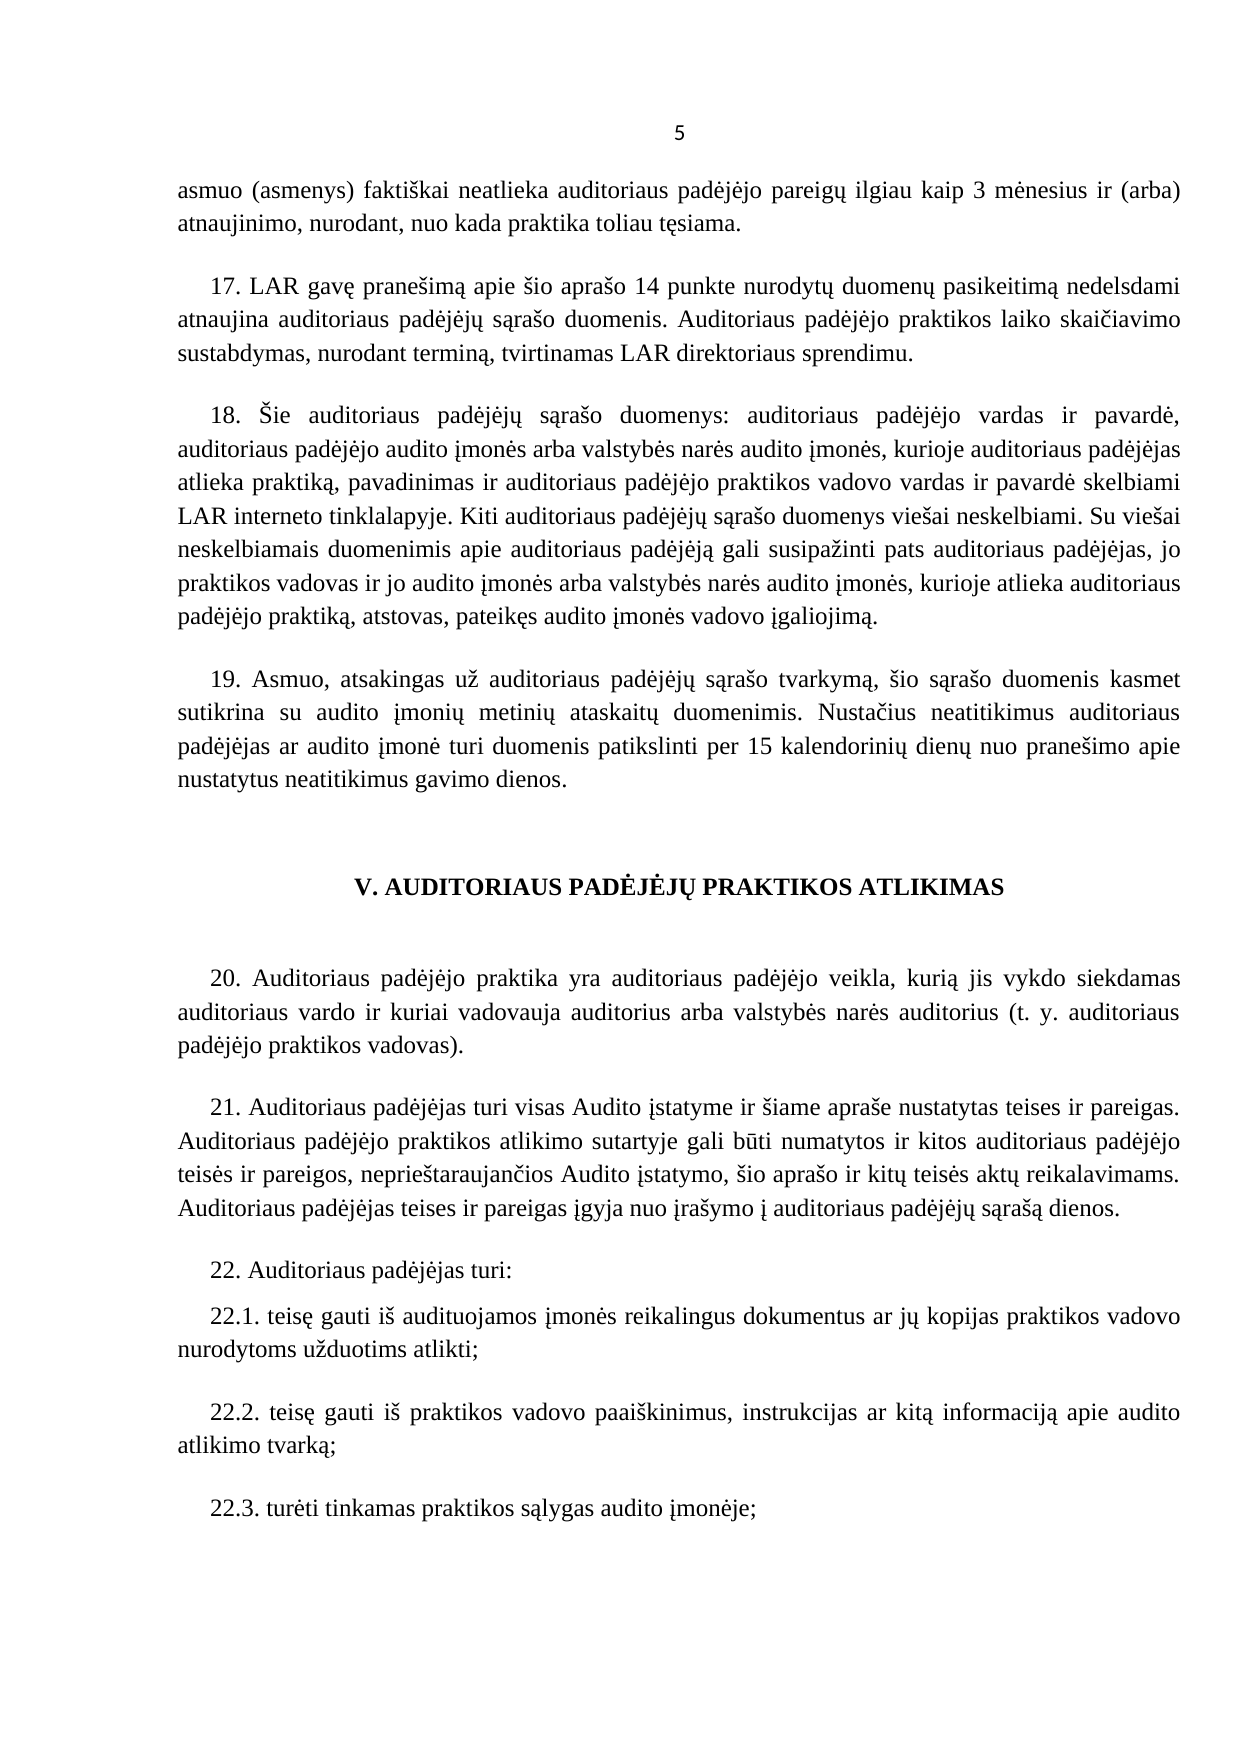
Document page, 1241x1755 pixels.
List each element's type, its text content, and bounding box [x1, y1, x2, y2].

text asmuo (asmenys) faktiškai neatlieka auditoriaus padėjėjo pareigų ilgiau kaip 3 mėnesius ir (arba) atnaujinimo, nurodant, nuo kada praktika toliau tęsiama. [177, 175, 1181, 237]
text 20. Auditoriaus padėjėjo praktika yra auditoriaus padėjėjo veikla, kurią jis vykdo siekdamas auditoriaus vardo ir kuriai vadovauja auditorius arba valstybės narės auditorius (t. y. auditoriaus padėjėjo praktikos vadovas). [177, 963, 1181, 1059]
text 19. Asmuo, atsakingas už auditoriaus padėjėjų sąrašo tvarkymą, šio sąrašo duomenis kasmet sutikrina su audito įmonių metinių ataskaitų duomenimis. Nustačius neatitikimus auditoriaus padėjėjas ar audito įmonė turi duomenis patikslinti per 15 kalendorinių dienų nuo pranešimo apie nustatytus neatitikimus gavimo dienos. [177, 664, 1181, 793]
text 22.1. teisę gauti iš audituojamos įmonės reikalingus dokumentus ar jų kopijas praktikos vadovo nurodytoms užduotims atlikti; [177, 1301, 1181, 1363]
text 18. Šie auditoriaus padėjėjų sąrašo duomenys: auditoriaus padėjėjo vardas ir pavardė, auditoriaus padėjėjo audito įmonės arba valstybės narės audito įmonės, kurioje auditoriaus padėjėjas atlieka praktiką, pavadinimas ir auditoriaus padėjėjo praktikos vadovo vardas ir pavardė skelbiami LAR interneto tinklalapyje. Kiti auditoriaus padėjėjų sąrašo duomenys viešai neskelbiami. Su viešai neskelbiamais duomenimis apie auditoriaus padėjėją gali susipažinti pats auditoriaus padėjėjas, jo praktikos vadovas ir jo audito įmonės arba valstybės narės audito įmonės, kurioje atlieka auditoriaus padėjėjo praktiką, atstovas, pateikęs audito įmonės vadovo įgaliojimą. [177, 400, 1181, 630]
text 22. Auditoriaus padėjėjas turi: [177, 1255, 1181, 1284]
text 17. LAR gavę pranešimą apie šio aprašo 14 punkte nurodytų duomenų pasikeitimą nedelsdami atnaujina auditoriaus padėjėjų sąrašo duomenis. Auditoriaus padėjėjo praktikos laiko skaičiavimo sustabdymas, nurodant terminą, tvirtinamas LAR direktoriaus sprendimu. [177, 271, 1181, 367]
text 21. Auditoriaus padėjėjas turi visas Audito įstatyme ir šiame apraše nustatytas teises ir pareigas. Auditoriaus padėjėjo praktikos atlikimo sutartyje gali būti numatytos ir kitos auditoriaus padėjėjo teisės ir pareigos, neprieštaraujančios Audito įstatymo, šio aprašo ir kitų teisės aktų reikalavimams. Auditoriaus padėjėjas teises ir pareigas įgyja nuo įrašymo į auditoriaus padėjėjų sąrašą dienos. [177, 1092, 1181, 1222]
text V. AUDITORIAUS PADĖJĖJŲ PRAKTIKOS ATLIKIMAS [177, 872, 1181, 901]
text 22.2. teisę gauti iš praktikos vadovo paaiškinimus, instrukcijas ar kitą informaciją apie audito atlikimo tvarką; [177, 1397, 1181, 1459]
text 22.3. turėti tinkamas praktikos sąlygas audito įmonėje; [177, 1493, 1181, 1521]
